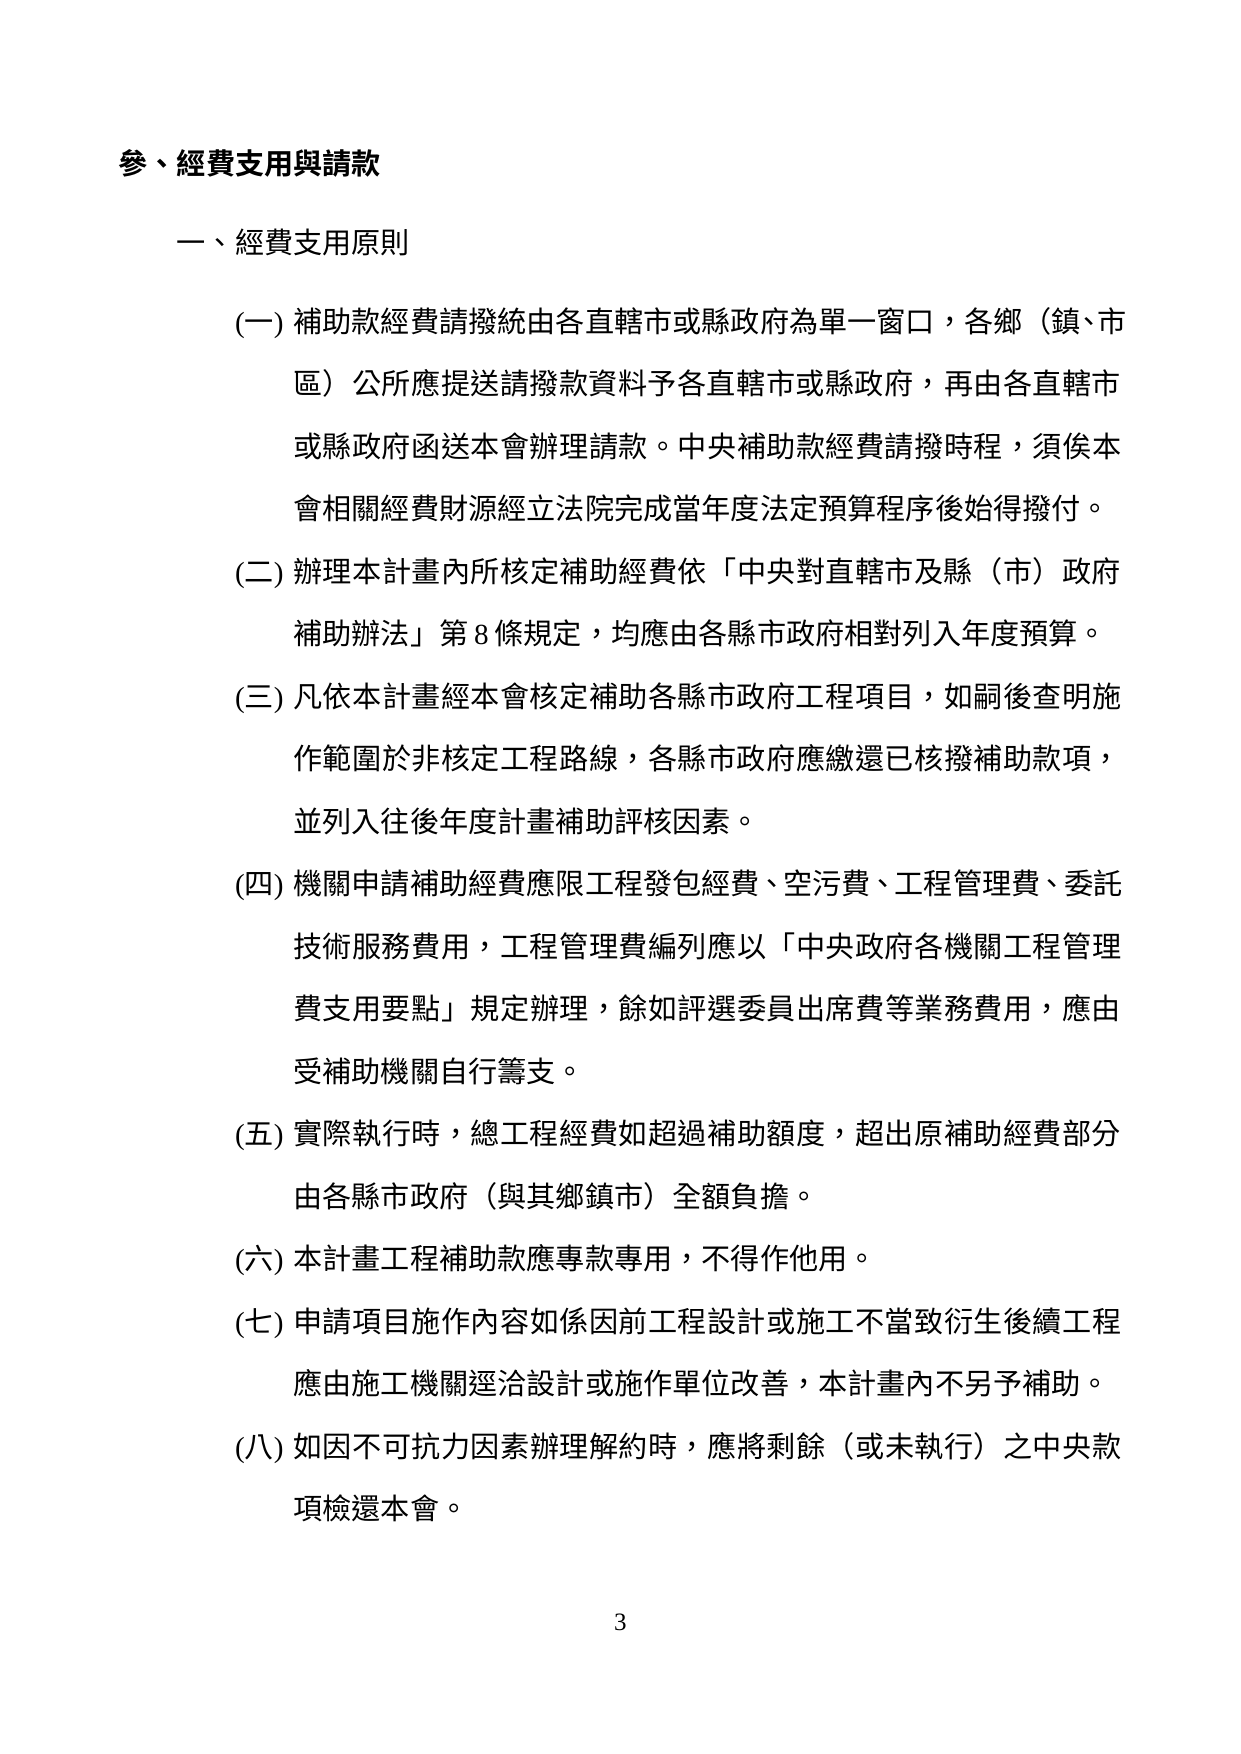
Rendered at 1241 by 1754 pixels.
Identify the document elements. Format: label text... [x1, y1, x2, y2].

list 本計畫工程補助款應專款專用，不得作他用。 [235, 1224, 1122, 1287]
list 如因不可抗力因素辦理解約時，應將剩餘（或未執行）之中央款項檢還本會。 [235, 1412, 1122, 1537]
list 經費支用原則 [176, 208, 1122, 271]
list 實際執行時，總工程經費如超過補助額度，超出原補助經費部分，由各縣市政府（與其鄉鎮市）全額負擔。 [235, 1099, 1122, 1224]
list 補助款經費請撥統由各直轄市或縣政府為單一窗口，各鄉（鎮、市、區）公所應提送請撥款資料予各直轄市或縣政府，再由各直轄市或縣政府函送本會辦理請款。中央補助款經費請撥時程，須俟本會相關經費財源經立法院完成當年度法定預算程序後始得撥付。 [235, 287, 1122, 537]
subtitle 經費支用與請款 [118, 129, 1122, 192]
list 辦理本計畫內所核定補助經費依「中央對直轄市及縣（市）政府補助辦法」第8條規定，均應由各縣市政府相對列入年度預算。 [235, 537, 1122, 662]
list 凡依本計畫經本會核定補助各縣市政府工程項目，如嗣後查明施作範圍於非核定工程路線，各縣市政府應繳還已核撥補助款項，並列入往後年度計畫補助評核因素。 [235, 662, 1122, 849]
list 申請項目施作內容如係因前工程設計或施工不當致衍生後續工程，應由施工機關逕洽設計或施作單位改善，本計畫內不另予補助。 [235, 1287, 1122, 1412]
list 機關申請補助經費應限工程發包經費、空污費、工程管理費、委託技術服務費用，工程管理費編列應以「中央政府各機關工程管理費支用要點」規定辦理，餘如評選委員出席費等業務費用，應由受補助機關自行籌支。 [235, 849, 1122, 1099]
